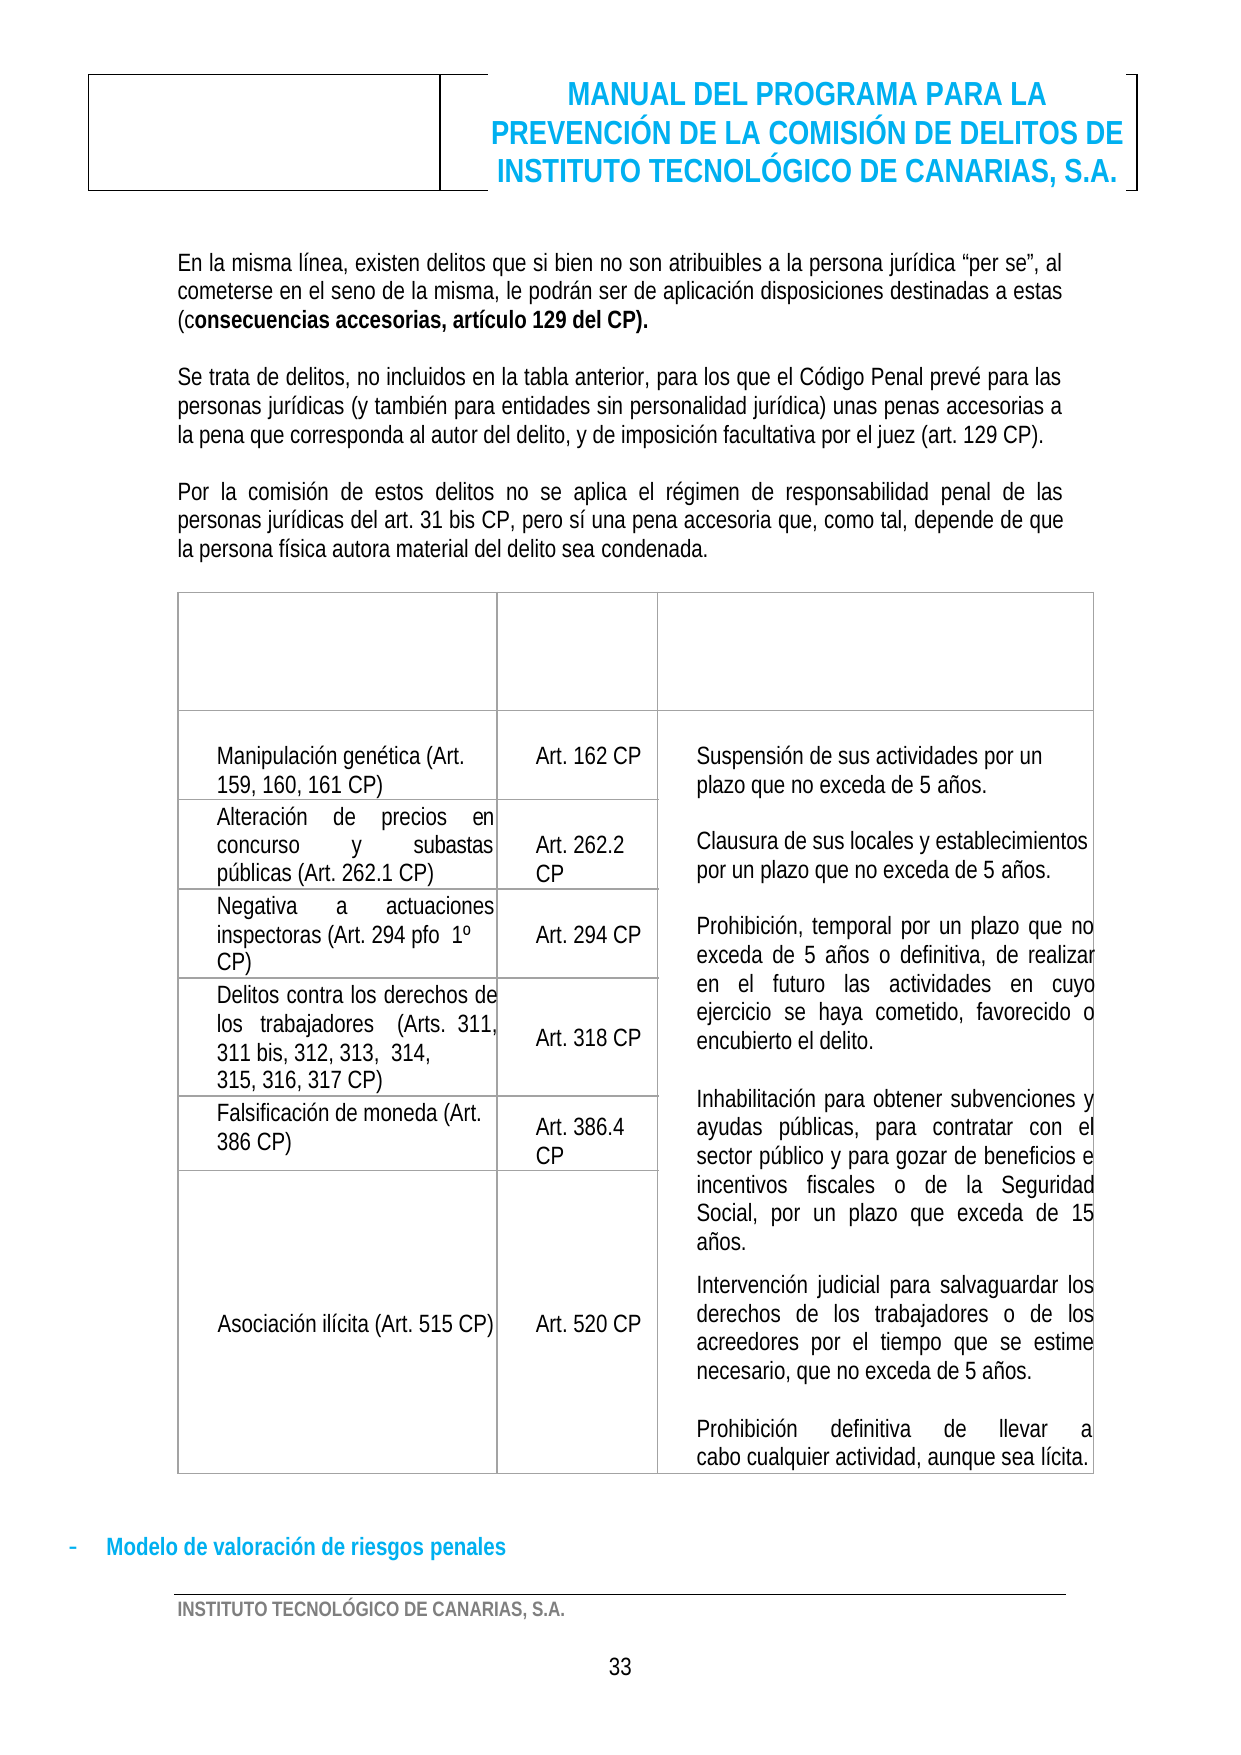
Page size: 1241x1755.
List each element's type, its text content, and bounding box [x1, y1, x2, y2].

table_cell Art. 386.4 CP [498, 1097, 657, 1170]
table_cell Negativa a actuaciones inspectoras (Art. 294 pfo 1º CP) [179, 890, 496, 977]
table_cell Art. 294 CP [498, 890, 657, 977]
table_cell Art. 262.2 CP [498, 800, 657, 888]
table_cell Prohibición definitiva de llevar a cabo cualquier actividad, aunque sea lícita. [658, 1399, 1093, 1473]
table_cell Manipulación genética (Art. 159, 160, 161 CP) [179, 711, 496, 799]
table_header Delito [179, 593, 496, 709]
table_cell Clausura de sus locales y establecimientos por un plazo que no exceda de 5 años. [658, 799, 1093, 888]
table_cell [498, 1171, 657, 1256]
table_cell [179, 1171, 496, 1256]
table_cell Art. 318 CP [498, 979, 657, 1095]
table_cell Alteración de precios en concurso y subastas públicas (Art. 262.1 CP) [179, 800, 496, 888]
table_cell Art. 520 CP [498, 1256, 657, 1399]
table_header Penas accesorias del art. 33.7 c) a g) CP [658, 593, 1093, 709]
table_cell Art. 162 CP [498, 711, 657, 799]
table_cell [498, 1399, 657, 1473]
table_cell Intervención judicial para salvaguardar los derechos de los trabajadores o de los acreedores por el tiempo que se estime necesario, que no exceda de 5 años. [658, 1256, 1093, 1399]
text En la misma línea, existen delitos que si bien no son atribuibles a la persona jurídica “per se”, al cometerse en el seno de la misma, le podrán ser de aplicación disposiciones destinadas a estas (consecuencias accesorias, artículo 129 del CP). [177, 248, 1064, 334]
text Por la comisión de estos delitos no se aplica el régimen de responsabilidad penal de las personas jurídicas del art. 31 bis CP, pero sí una pena accesoria que, como tal, depende de que la persona física autora material del delito sea condenada. [177, 477, 1064, 563]
table_cell Falsificación de moneda (Art. 386 CP) [179, 1097, 496, 1170]
table_cell Delitos contra los derechos de los trabajadores (Arts. 311, 311 bis, 312, 313, 314, 315, 316, 317 CP) [179, 979, 496, 1095]
table_cell Suspensión de sus actividades por un plazo que no exceda de 5 años. [658, 711, 1093, 799]
table_cell [179, 1399, 496, 1473]
table_cell Asociación ilícita (Art. 515 CP) [179, 1256, 496, 1399]
table_header Art. que prevé las penas accesorias [498, 593, 657, 709]
list Modelo de valoración de riesgos penales [69, 1532, 1151, 1560]
table_cell Prohibición, temporal por un plazo que no exceda de 5 años o definitiva, de realizar en el futuro las actividades en cuyo ejercicio se haya cometido, favorecido o encubierto el delito. Inhabilitación para obtener subvenciones y ayudas públicas, para contratar con el sector público y para gozar de beneficios e incentivos fiscales o de la Seguridad Social, por un plazo que exceda de 15 años. [658, 888, 1093, 1256]
text Se trata de delitos, no incluidos en la tabla anterior, para los que el Código Penal prevé para las personas jurídicas (y también para entidades sin personalidad jurídica) unas penas accesorias a la pena que corresponda al autor del delito, y de imposición facultativa por el juez (art. 129 CP). [177, 362, 1064, 448]
